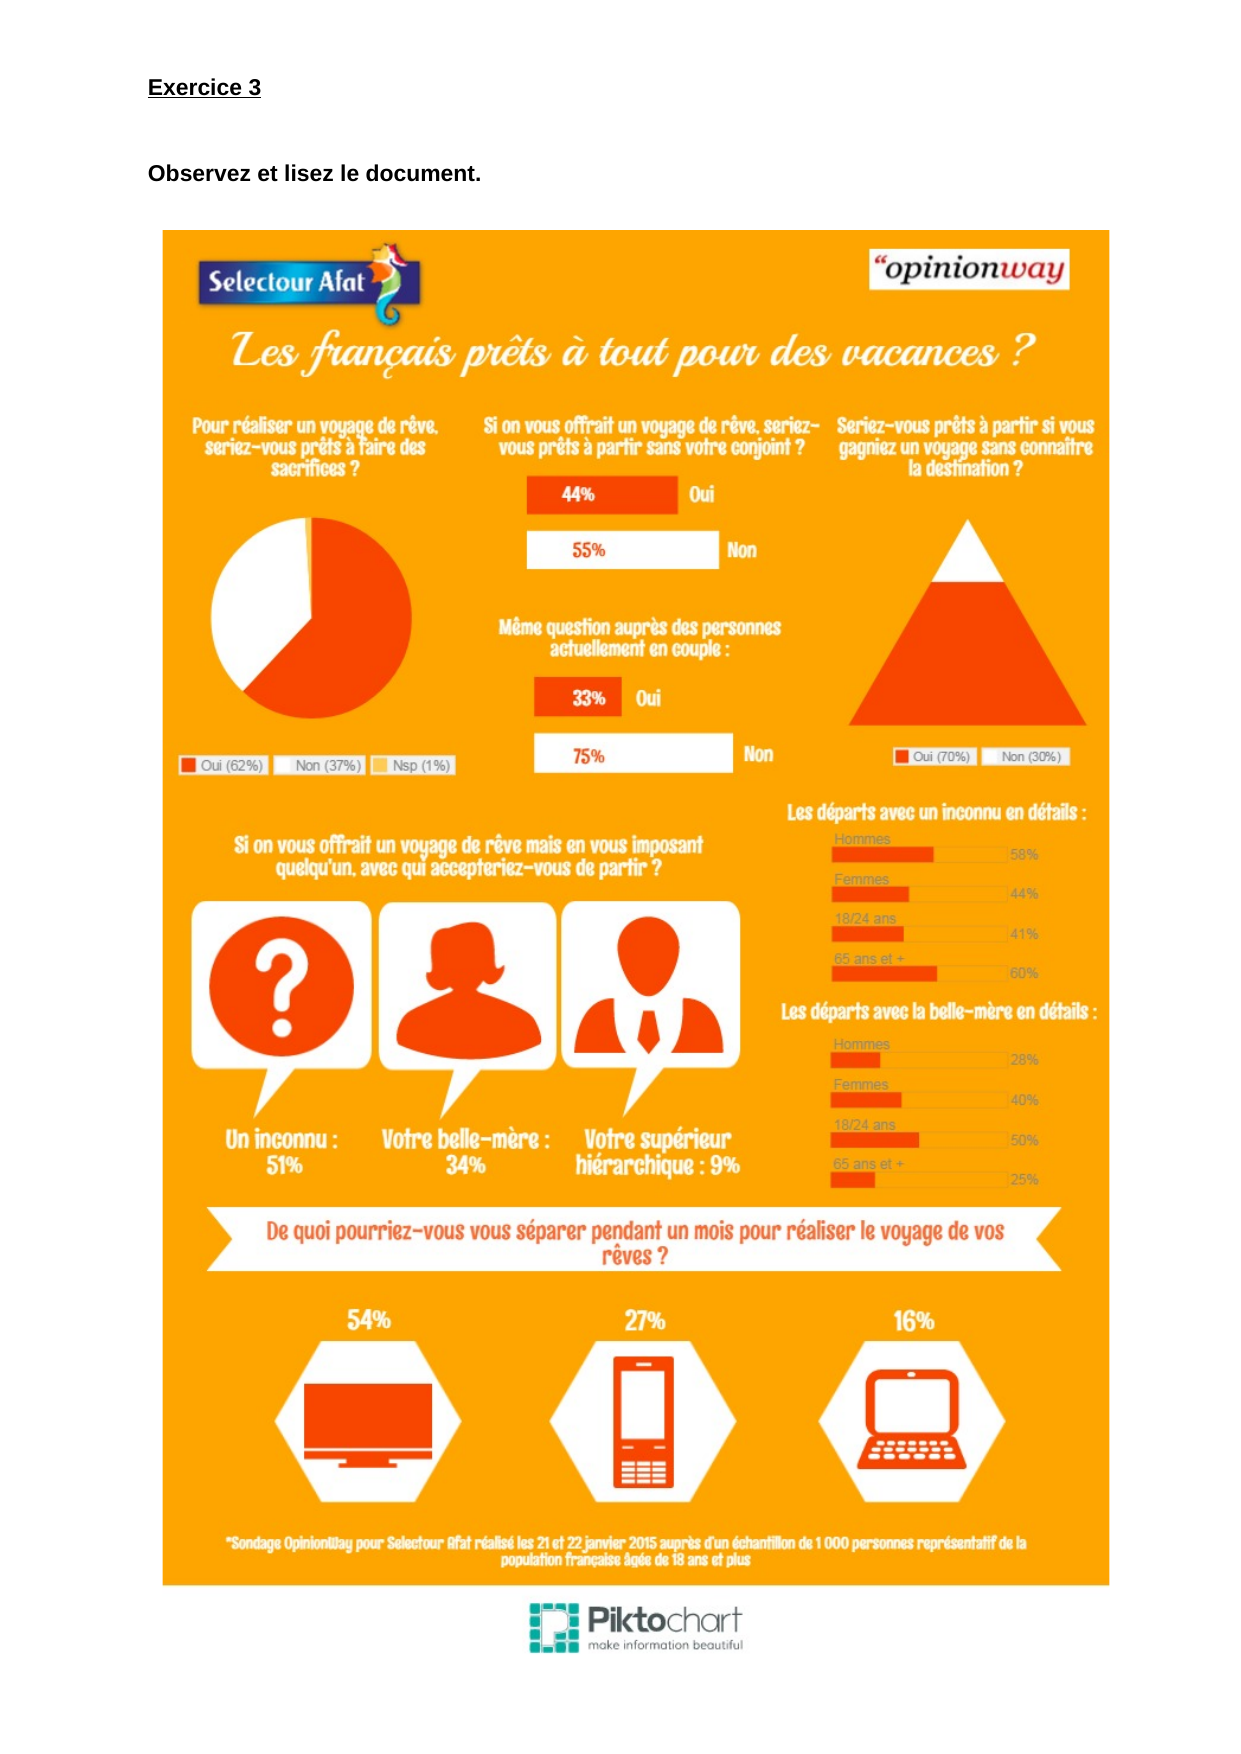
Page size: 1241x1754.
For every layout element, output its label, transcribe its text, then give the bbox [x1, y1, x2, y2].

picture [162, 230, 1110, 1658]
text Observez et lisez le document. [148, 160, 1093, 186]
text Exercice 3 [148, 74, 1093, 100]
